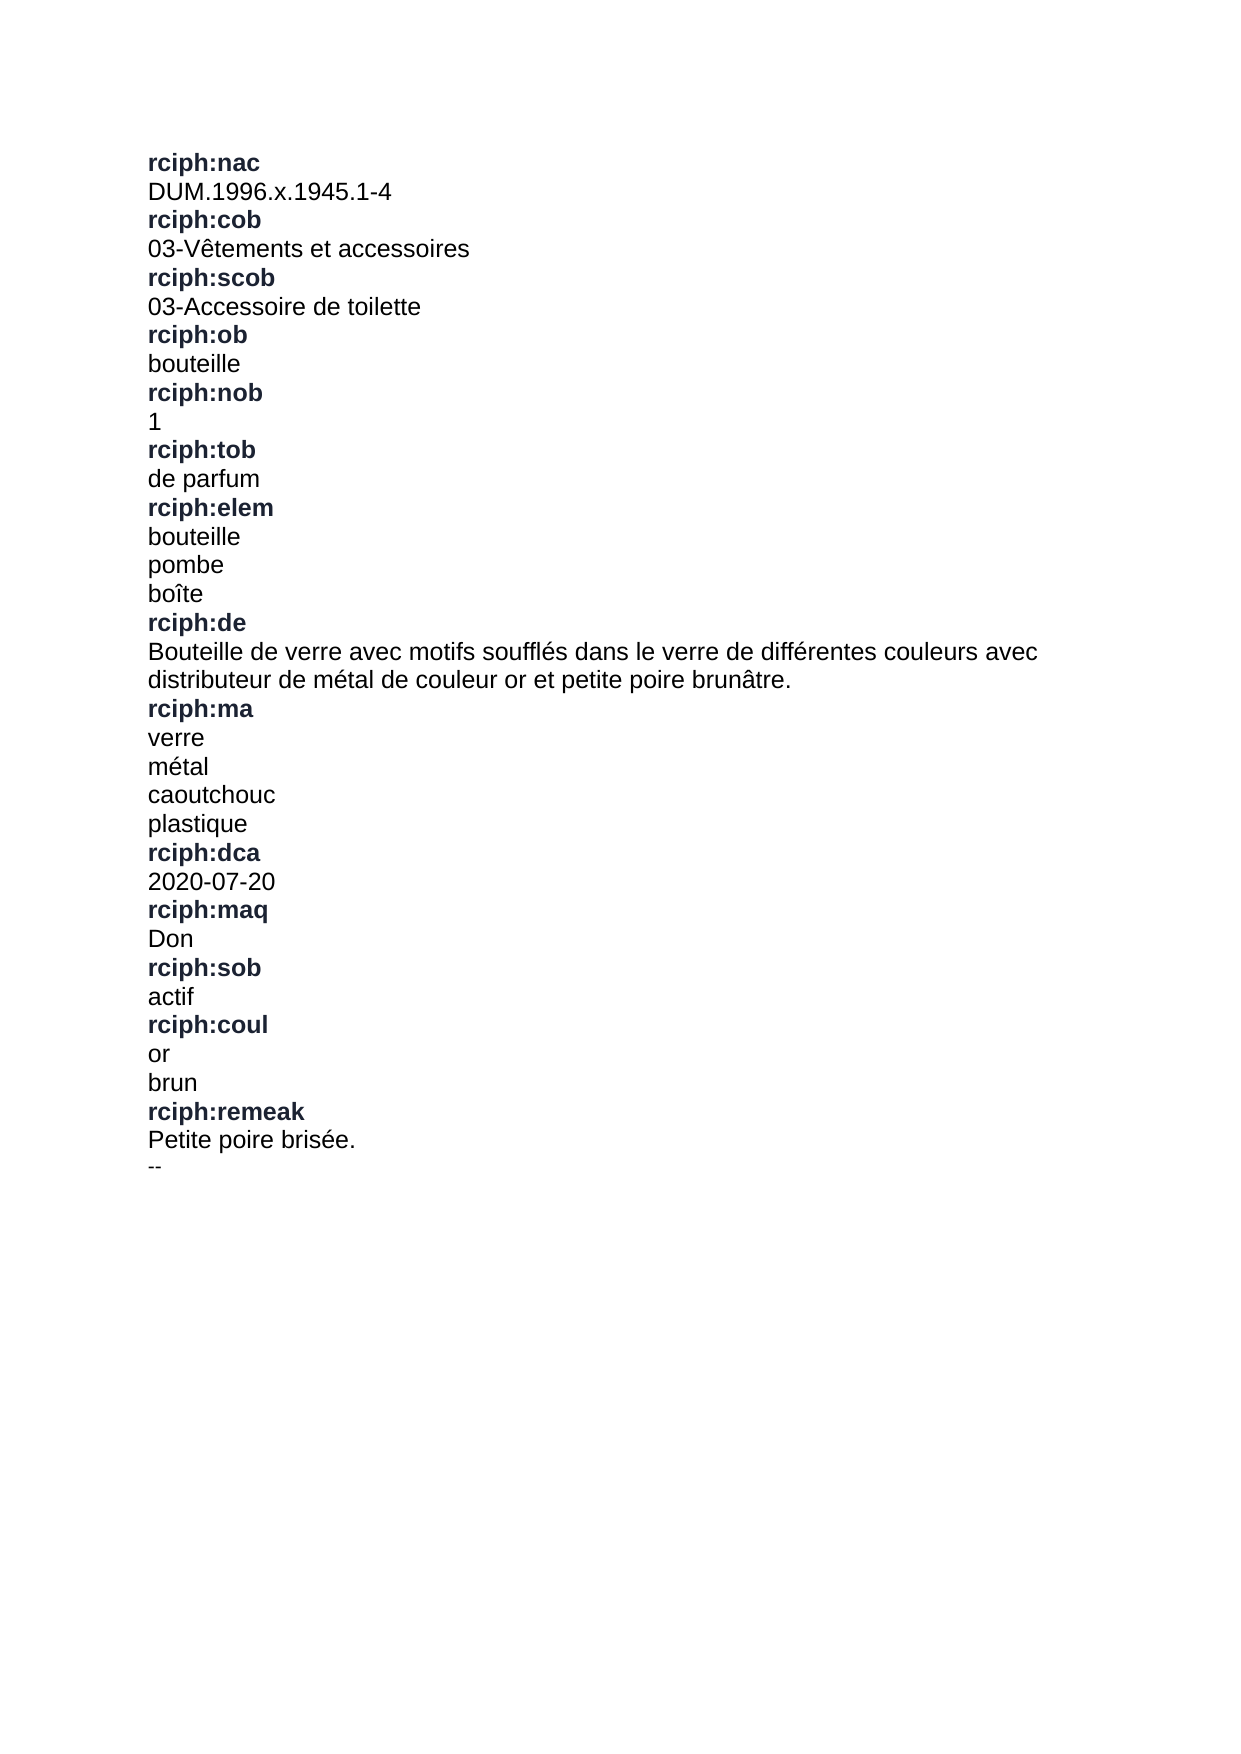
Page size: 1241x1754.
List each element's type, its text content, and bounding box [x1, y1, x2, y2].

text 1 [148, 406, 1092, 435]
text rciph:tob [148, 435, 1092, 464]
text rciph:nob [148, 378, 1092, 406]
text rciph:dca [148, 838, 1092, 866]
text plastique [148, 809, 1092, 838]
text rciph:de [148, 608, 1092, 636]
text verre [148, 723, 1092, 751]
text rciph:ob [148, 320, 1092, 349]
text or [148, 1039, 1092, 1068]
text caoutchouc [148, 780, 1092, 809]
text 03-Vêtements et accessoires [148, 234, 1092, 263]
text rciph:cob [148, 205, 1092, 234]
text rciph:coul [148, 1010, 1092, 1039]
text de parfum [148, 464, 1092, 493]
text rciph:sob [148, 953, 1092, 981]
text 03-Accessoire de toilette [148, 291, 1092, 320]
text actif [148, 981, 1092, 1010]
text Bouteille de verre avec motifs soufflés dans le verre de différentes couleurs avec distributeur de métal de couleur or et petite poire brunâtre. [148, 636, 1092, 694]
text 2020-07-20 [148, 866, 1092, 895]
text bouteille [148, 349, 1092, 378]
text rciph:elem [148, 493, 1092, 521]
text rciph:maq [148, 895, 1092, 924]
text Don [148, 924, 1092, 953]
text brun [148, 1068, 1092, 1096]
text rciph:ma [148, 694, 1092, 723]
text Petite poire brisée. [148, 1125, 1092, 1154]
text DUM.1996.x.1945.1-4 [148, 176, 1092, 205]
text métal [148, 751, 1092, 780]
text bouteille [148, 521, 1092, 550]
text rciph:nac [148, 148, 1092, 176]
text -- [148, 1154, 1092, 1178]
text boîte [148, 579, 1092, 608]
text rciph:remeak [148, 1096, 1092, 1125]
text rciph:scob [148, 263, 1092, 291]
text pombe [148, 550, 1092, 579]
